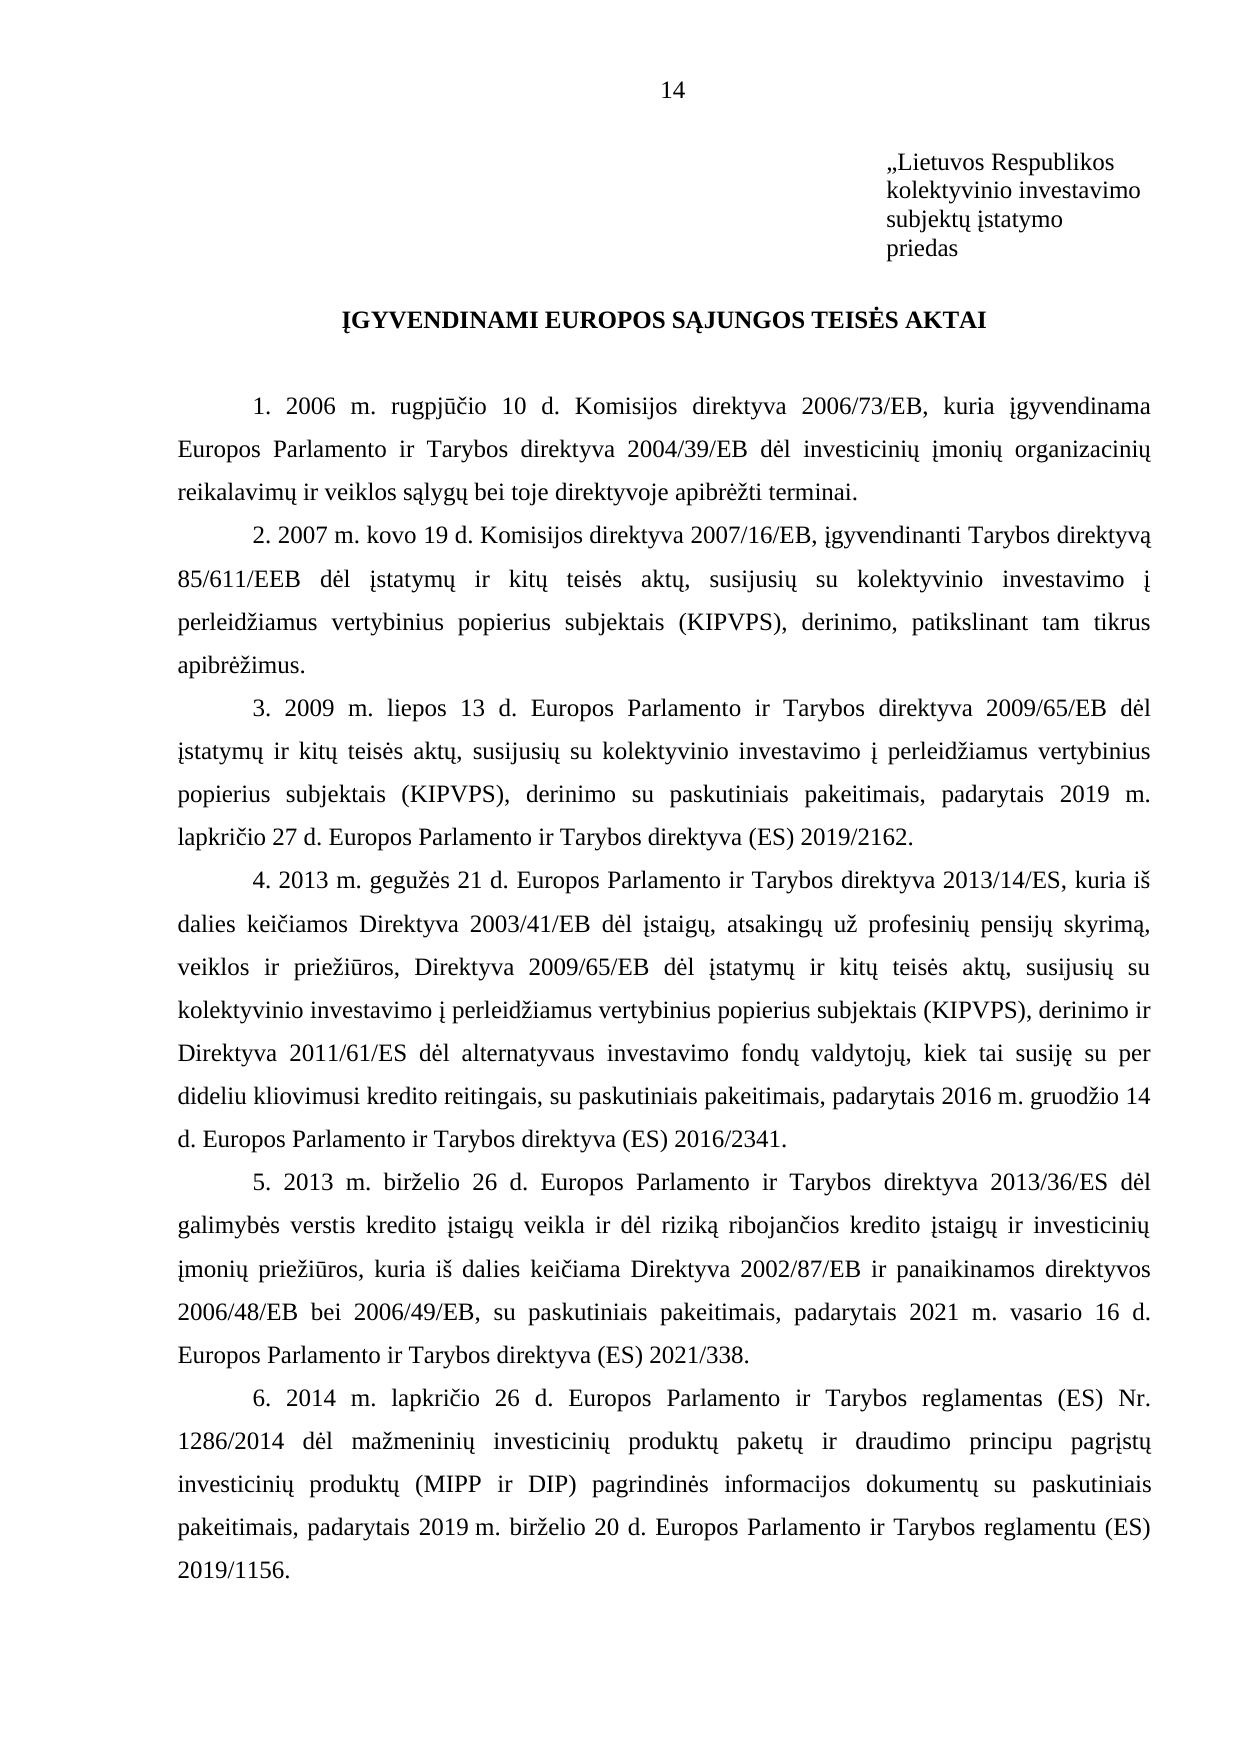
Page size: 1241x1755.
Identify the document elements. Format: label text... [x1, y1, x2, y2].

text priedas [177, 233, 1152, 262]
text 4. 2013 m. gegužės 21 d. Europos Parlamento ir Tarybos direktyva 2013/14/ES, kuria iš dalies keičiamos Direktyva 2003/41/EB dėl įstaigų, atsakingų už profesinių pensijų skyrimą, veiklos ir priežiūros, Direktyva 2009/65/EB dėl įstatymų ir kitų teisės aktų, susijusių su kolektyvinio investavimo į perleidžiamus vertybinius popierius subjektais (KIPVPS), derinimo ir Direktyva 2011/61/ES dėl alternatyvaus investavimo fondų valdytojų, kiek tai susiję su per dideliu kliovimusi kredito reitingais, su paskutiniais pakeitimais, padarytais 2016 m. gruodžio 14 d. Europos Parlamento ir Tarybos direktyva (ES) 2016/2341. [177, 866, 1152, 1153]
text ĮGYVENDINAMI EUROPOS SĄJUNGOS TEISĖS AKTAI [177, 305, 1152, 334]
text 2. 2007 m. kovo 19 d. Komisijos direktyva 2007/16/EB, įgyvendinanti Tarybos direktyvą 85/611/EEB dėl įstatymų ir kitų teisės aktų, susijusių su kolektyvinio investavimo į perleidžiamus vertybinius popierius subjektais (KIPVPS), derinimo, patikslinant tam tikrus apibrėžimus. [177, 521, 1152, 679]
text 1. 2006 m. rugpjūčio 10 d. Komisijos direktyva 2006/73/EB, kuria įgyvendinama Europos Parlamento ir Tarybos direktyva 2004/39/EB dėl investicinių įmonių organizacinių reikalavimų ir veiklos sąlygų bei toje direktyvoje apibrėžti terminai. [177, 391, 1152, 506]
text „Lietuvos Respublikos [177, 147, 1152, 176]
text 5. 2013 m. birželio 26 d. Europos Parlamento ir Tarybos direktyva 2013/36/ES dėl galimybės verstis kredito įstaigų veikla ir dėl riziką ribojančios kredito įstaigų ir investicinių įmonių priežiūros, kuria iš dalies keičiama Direktyva 2002/87/EB ir panaikinamos direktyvos 2006/48/EB bei 2006/49/EB, su paskutiniais pakeitimais, padarytais 2021 m. vasario 16 d. Europos Parlamento ir Tarybos direktyva (ES) 2021/338. [177, 1167, 1152, 1369]
text 3. 2009 m. liepos 13 d. Europos Parlamento ir Tarybos direktyva 2009/65/EB dėl įstatymų ir kitų teisės aktų, susijusių su kolektyvinio investavimo į perleidžiamus vertybinius popierius subjektais (KIPVPS), derinimo su paskutiniais pakeitimais, padarytais 2019 m. lapkričio 27 d. Europos Parlamento ir Tarybos direktyva (ES) 2019/2162. [177, 693, 1152, 851]
text subjektų įstatymo [177, 204, 1152, 233]
text kolektyvinio investavimo [177, 176, 1152, 204]
text 6. 2014 m. lapkričio 26 d. Europos Parlamento ir Tarybos reglamentas (ES) Nr. 1286/2014 dėl mažmeninių investicinių produktų paketų ir draudimo principu pagrįstų investicinių produktų (MIPP ir DIP) pagrindinės informacijos dokumentų su paskutiniais pakeitimais, padarytais 2019 m. birželio 20 d. Europos Parlamento ir Tarybos reglamentu (ES) 2019/1156. [177, 1383, 1152, 1584]
